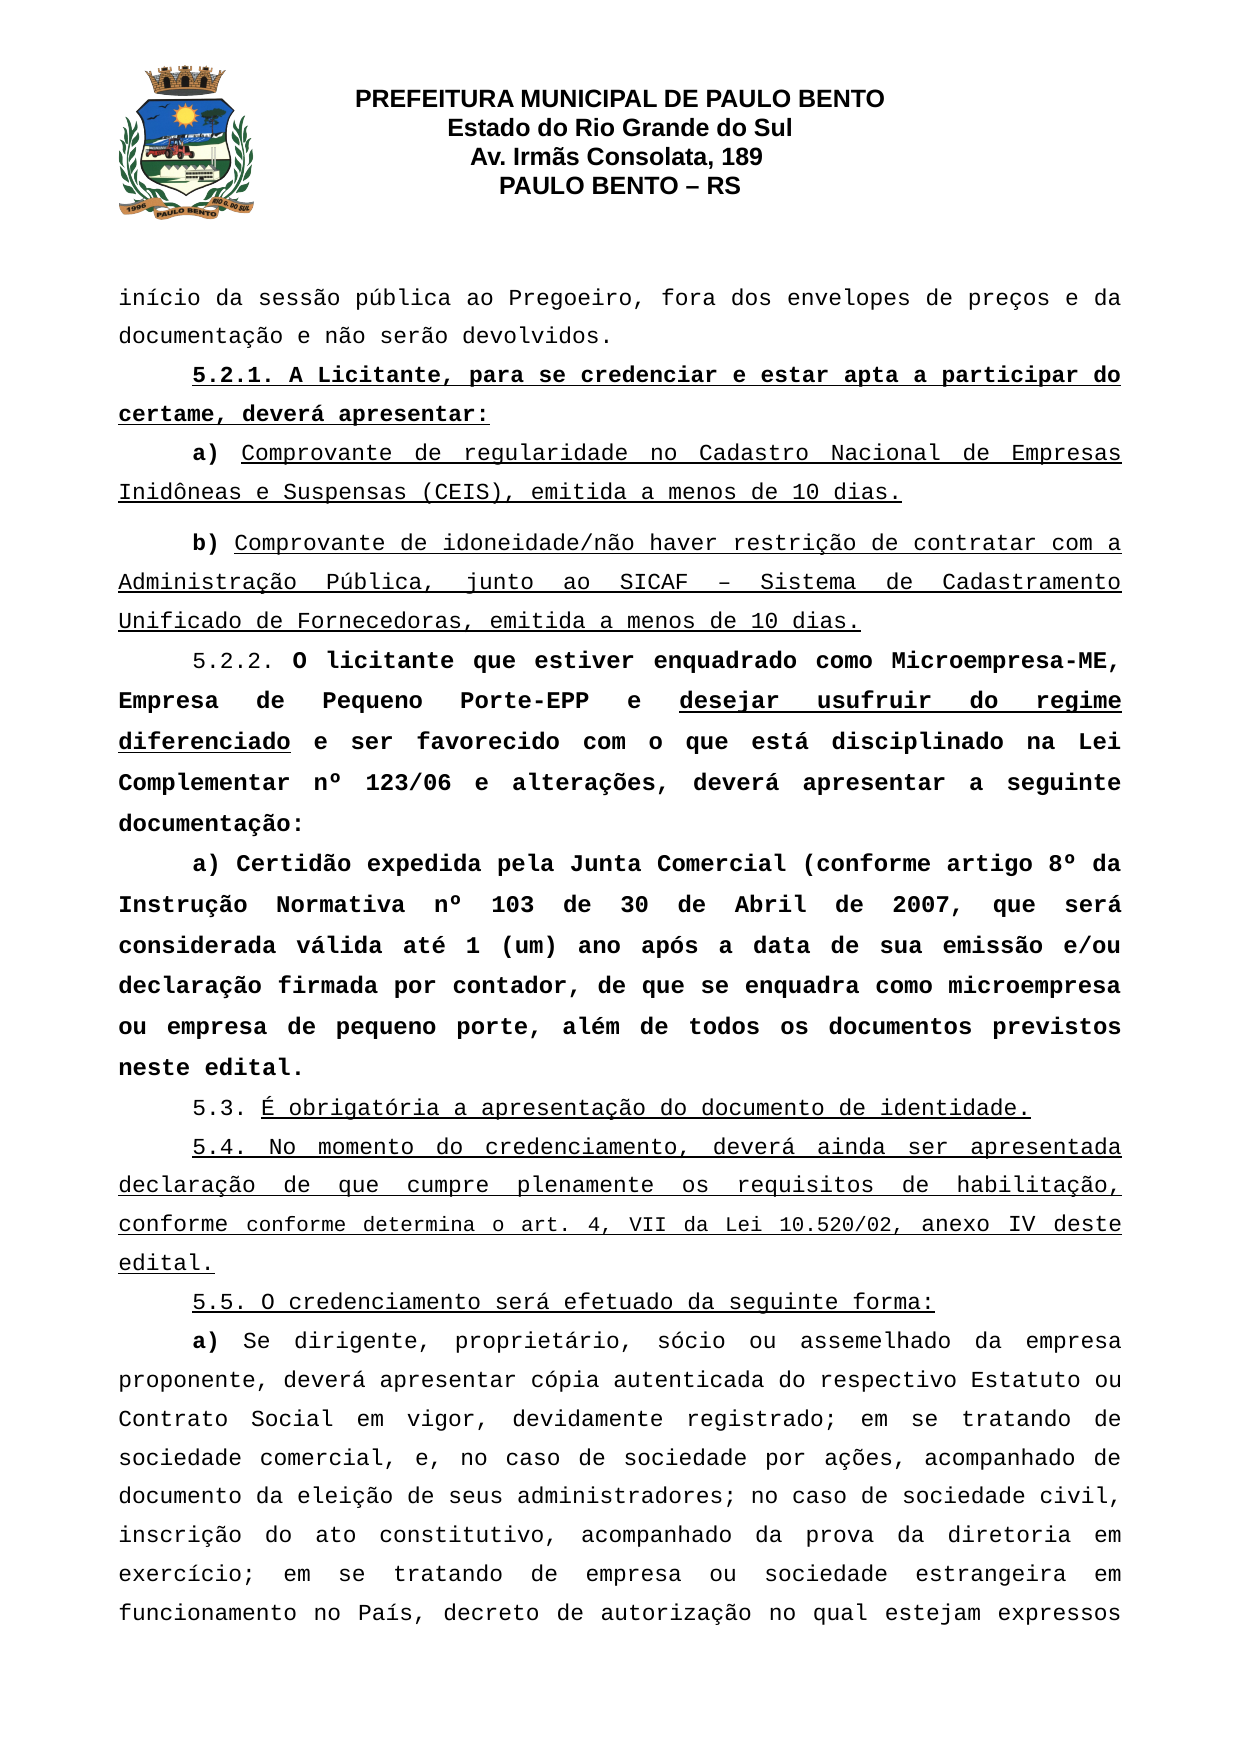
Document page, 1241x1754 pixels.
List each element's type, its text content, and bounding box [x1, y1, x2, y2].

text Unificado de Fornecedoras, emitida a menos de 10 dias. [118, 593, 1122, 635]
text 5.2.1. A Licitante, para se credenciar e estar apta a participar do certame, deverá apresentar: [118, 364, 1122, 428]
text 5.2.2. O licitante que estiver enquadrado como Microempresa-ME, Empresa de Pequeno Porte-EPP e desejar usufruir do regime diferenciado e ser favorecido com o que está disciplinado na Lei Complementar nº 123/06 e alterações, deverá apresentar a seguinte documentação: [118, 648, 1122, 838]
text a) Comprovante de regularidade no Cadastro Nacional de Empresas Inidôneas e Suspensas (CEIS), emitida a menos de 10 dias. [118, 441, 1122, 506]
text a) Se dirigente, proprietário, sócio ou assemelhado da empresa proponente, deverá apresentar cópia autenticada do respectivo Estatuto ou Contrato Social em vigor, devidamente registrado; em se tratando de sociedade comercial, e, no caso de sociedade por ações, acompanhado de documento da eleição de seus administradores; no caso de sociedade civil, inscrição do ato constitutivo, acompanhado da prova da diretoria em exercício; em se tratando de empresa ou sociedade estrangeira em funcionamento no País, decreto de autorização no qual estejam expressos [118, 1329, 1122, 1627]
text 5.5. O credenciamento será efetuado da seguinte forma: [118, 1290, 1122, 1316]
text edital. [118, 1235, 1122, 1277]
text início da sessão pública ao Pregoeiro, fora dos envelopes de preços e da documentação e não serão devolvidos. [118, 286, 1122, 351]
text 5.4. No momento do credenciamento, deverá ainda ser apresentada declaração de que cumpre plenamente os requisitos de habilitação, [118, 1135, 1122, 1195]
text b) Comprovante de idoneidade/não haver restrição de contratar com a Administração Pública, junto ao SICAF – Sistema de Cadastramento [118, 532, 1122, 591]
text conforme conforme determina o art. 4, VII da Lei 10.520/02, anexo IV deste [118, 1196, 1122, 1234]
text 5.3. É obrigatória a apresentação do documento de identidade. [118, 1096, 1122, 1122]
text a) Certidão expedida pela Junta Comercial (conforme artigo 8º da Instrução Normativa nº 103 de 30 de Abril de 2007, que será considerada válida até 1 (um) ano após a data de sua emissão e/ou declaração firmada por contador, de que se enquadra como microempresa ou empresa de pequeno porte, além de todos os documentos previstos neste edital. [118, 852, 1122, 1083]
picture [118, 65, 254, 220]
